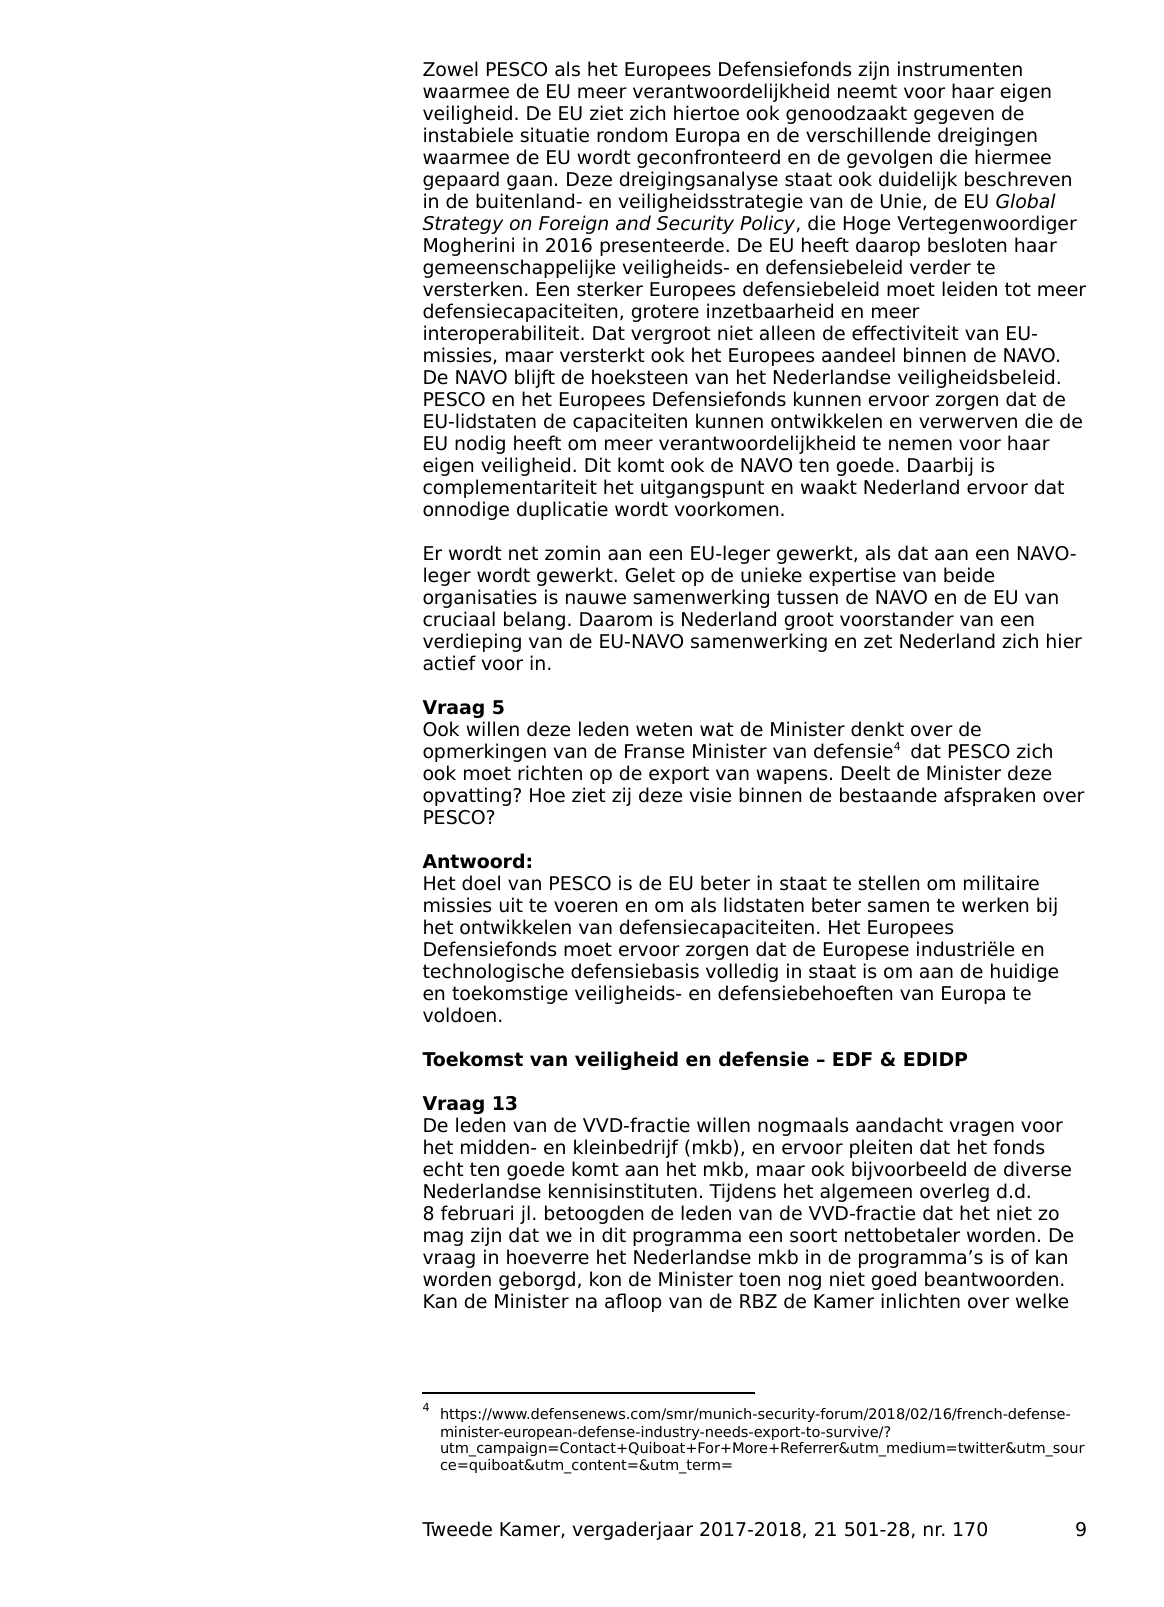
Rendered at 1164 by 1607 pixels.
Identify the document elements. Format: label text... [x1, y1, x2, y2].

text Antwoord: [422, 851, 1087, 873]
text Er wordt net zomin aan een EU-leger gewerkt, als dat aan een NAVO-leger wordt gewerkt. Gelet op de unieke expertise van beide organisaties is nauwe samenwerking tussen de NAVO en de EU van cruciaal belang. Daarom is Nederland groot voorstander van een verdieping van de EU-NAVO samenwerking en zet Nederland zich hier actief voor in. [422, 543, 1087, 675]
text De leden van de VVD-fractie willen nogmaals aandacht vragen voor het midden- en kleinbedrijf (mkb), en ervoor pleiten dat het fonds echt ten goede komt aan het mkb, maar ook bijvoorbeeld de diverse Nederlandse kennisinstituten. Tijdens het algemeen overleg d.d. 8 februari jl. betoogden de leden van de VVD-fractie dat het niet zo mag zijn dat we in dit programma een soort nettobetaler worden. De vraag in hoeverre het Nederlandse mkb in de programma’s is of kan worden geborgd, kon de Minister toen nog niet goed beantwoorden. Kan de Minister na afloop van de RBZ de Kamer inlichten over welke [422, 1115, 1087, 1313]
text Vraag 13 [422, 1093, 1087, 1115]
text Ook willen deze leden weten wat de Minister denkt over de opmerkingen van de Franse Minister van defensie dat PESCO zich ook moet richten op de export van wapens. Deelt de Minister deze opvatting? Hoe ziet zij deze visie binnen de bestaande afspraken over PESCO? [422, 719, 1087, 829]
text Het doel van PESCO is de EU beter in staat te stellen om militaire missies uit te voeren en om als lidstaten beter samen te werken bij het ontwikkelen van defensiecapaciteiten. Het Europees Defensiefonds moet ervoor zorgen dat de Europese industriële en technologische defensiebasis volledig in staat is om aan de huidige en toekomstige veiligheids- en defensiebehoeften van Europa te voldoen. [422, 873, 1087, 1027]
text https://www.defensenews.com/smr/munich-security-forum/2018/02/16/french-defense-minister-european-defense-industry-needs-export-to-survive/?utm_campaign=Contact+Quiboat+For+More+Referrer&utm_medium=twitter&utm_source=quiboat&utm_content=&utm_term= [422, 1402, 1087, 1474]
subtitle Toekomst van veiligheid en defensie – EDF & EDIDP [422, 1049, 1087, 1071]
text Vraag 5 [422, 697, 1087, 719]
text Zowel PESCO als het Europees Defensiefonds zijn instrumenten waarmee de EU meer verantwoordelijkheid neemt voor haar eigen veiligheid. De EU ziet zich hiertoe ook genoodzaakt gegeven de instabiele situatie rondom Europa en de verschillende dreigingen waarmee de EU wordt geconfronteerd en de gevolgen die hiermee gepaard gaan. Deze dreigingsanalyse staat ook duidelijk beschreven in de buitenland- en veiligheidsstrategie van de Unie, de EU Global Strategy on Foreign and Security Policy, die Hoge Vertegenwoordiger Mogherini in 2016 presenteerde. De EU heeft daarop besloten haar gemeenschappelijke veiligheids- en defensiebeleid verder te versterken. Een sterker Europees defensiebeleid moet leiden tot meer defensiecapaciteiten, grotere inzetbaarheid en meer interoperabiliteit. Dat vergroot niet alleen de effectiviteit van EU-missies, maar versterkt ook het Europees aandeel binnen de NAVO. De NAVO blijft de hoeksteen van het Nederlandse veiligheidsbeleid. PESCO en het Europees Defensiefonds kunnen ervoor zorgen dat de EU-lidstaten de capaciteiten kunnen ontwikkelen en verwerven die de EU nodig heeft om meer verantwoordelijkheid te nemen voor haar eigen veiligheid. Dit komt ook de NAVO ten goede. Daarbij is complementariteit het uitgangspunt en waakt Nederland ervoor dat onnodige duplicatie wordt voorkomen. [422, 59, 1087, 521]
